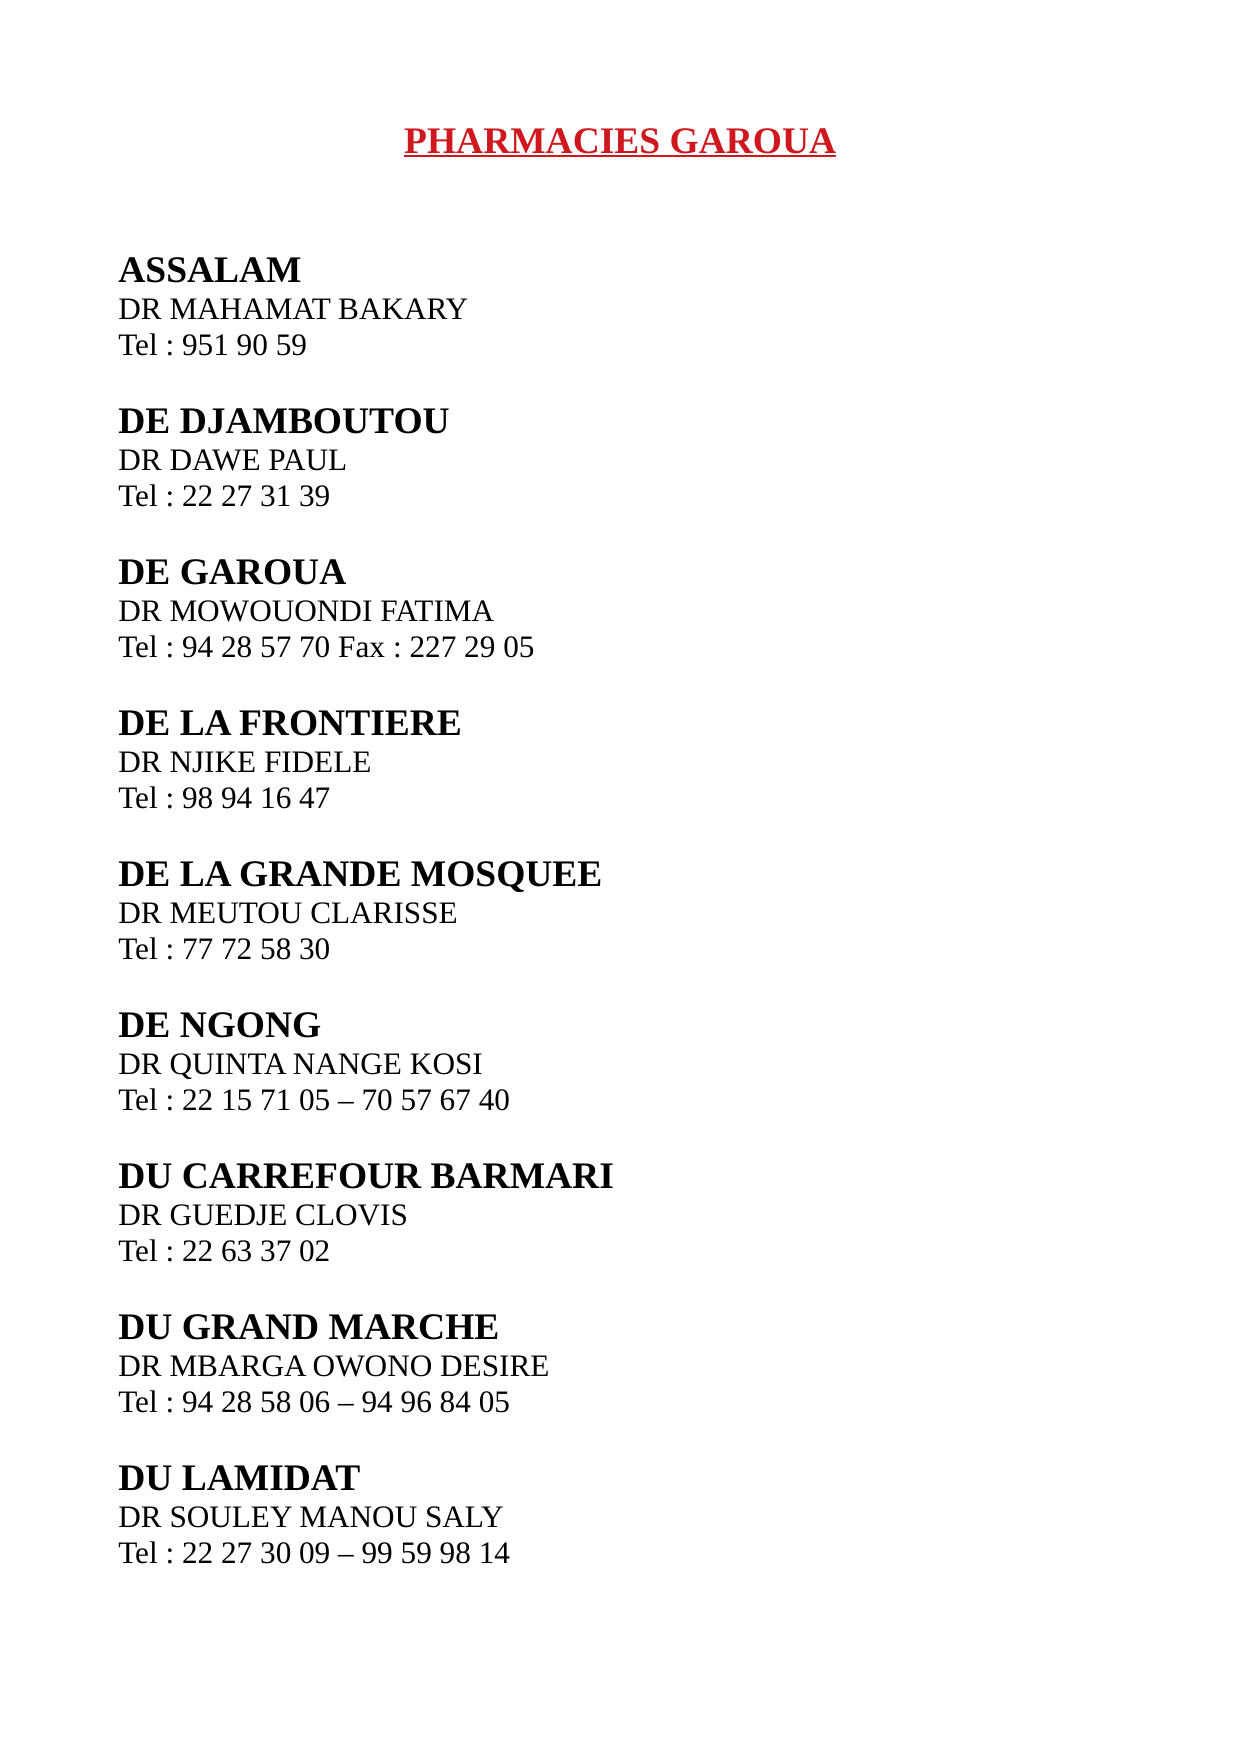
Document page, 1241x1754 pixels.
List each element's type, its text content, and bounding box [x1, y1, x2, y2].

text DU CARREFOUR BARMARI [118, 1153, 1122, 1196]
text Tel : 22 27 31 39 [118, 477, 1122, 513]
text DR MOWOUONDI FATIMA [118, 592, 1122, 628]
text Tel : 22 15 71 05 – 70 57 67 40 [118, 1081, 1122, 1117]
text DR MAHAMAT BAKARY [118, 291, 1122, 327]
text Tel : 94 28 57 70 Fax : 227 29 05 [118, 628, 1122, 664]
text Tel : 22 63 37 02 [118, 1232, 1122, 1268]
text DR MBARGA OWONO DESIRE [118, 1347, 1122, 1383]
text DR SOULEY MANOU SALY [118, 1498, 1122, 1534]
text DE NGONG [118, 1002, 1122, 1045]
text Tel : 951 90 59 [118, 327, 1122, 362]
text PHARMACIES GAROUA [118, 118, 1122, 161]
text DR QUINTA NANGE KOSI [118, 1045, 1122, 1081]
text DR GUEDJE CLOVIS [118, 1196, 1122, 1232]
text DR MEUTOU CLARISSE [118, 894, 1122, 930]
text Tel : 94 28 58 06 – 94 96 84 05 [118, 1383, 1122, 1419]
text Tel : 98 94 16 47 [118, 779, 1122, 815]
text DU LAMIDAT [118, 1455, 1122, 1498]
text DE DJAMBOUTOU [118, 398, 1122, 442]
text DE LA FRONTIERE [118, 700, 1122, 743]
text DE GAROUA [118, 549, 1122, 592]
text DU GRAND MARCHE [118, 1304, 1122, 1347]
text Tel : 22 27 30 09 – 99 59 98 14 [118, 1534, 1122, 1570]
text DE LA GRANDE MOSQUEE [118, 851, 1122, 894]
text ASSALAM [118, 247, 1122, 291]
text DR NJIKE FIDELE [118, 743, 1122, 779]
text Tel : 77 72 58 30 [118, 930, 1122, 966]
text DR DAWE PAUL [118, 442, 1122, 477]
